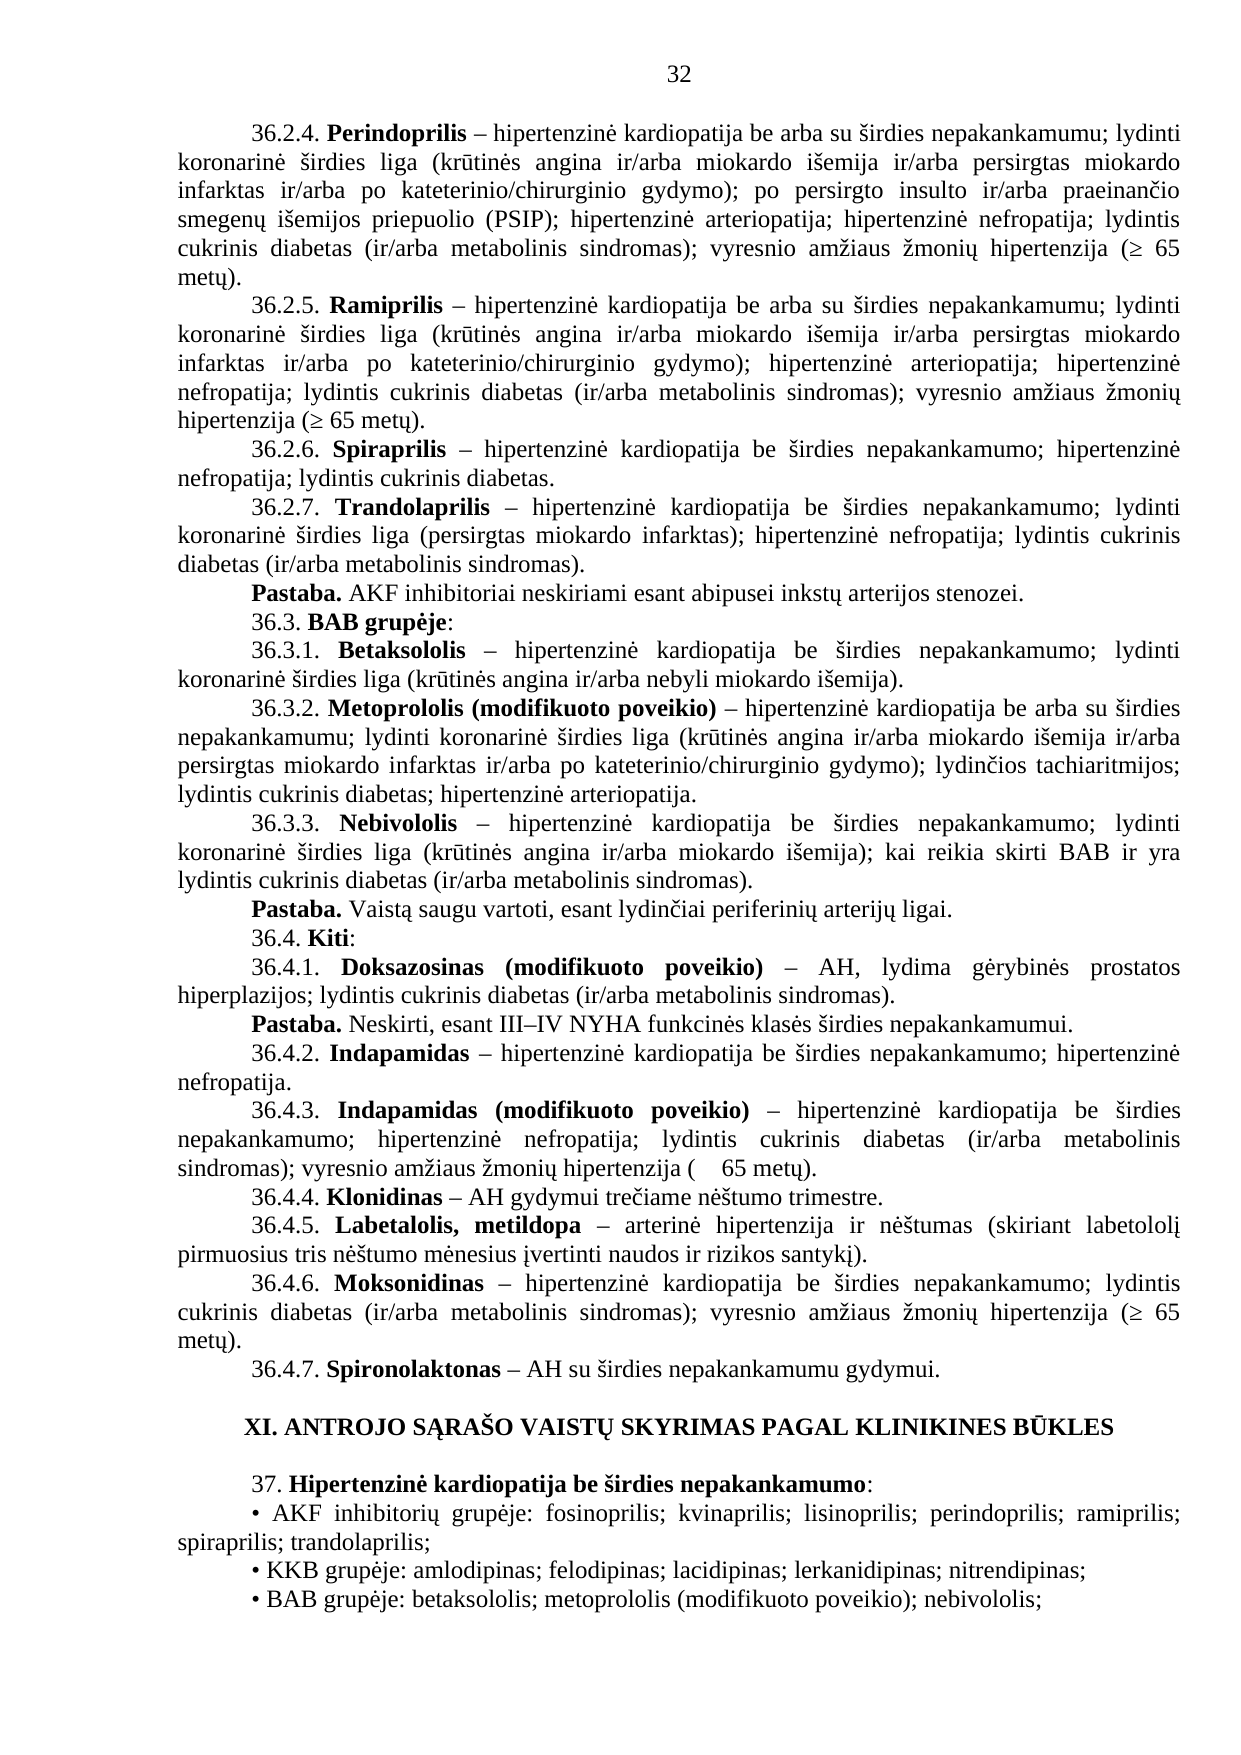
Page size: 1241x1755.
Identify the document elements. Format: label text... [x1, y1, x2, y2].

text Pastaba. Neskirti, esant III–IV NYHA funkcinės klasės širdies nepakankamumui. [177, 1009, 1181, 1038]
text 36.3.3. Nebivololis – hipertenzinė kardiopatija be širdies nepakankamumo; lydinti koronarinė širdies liga (krūtinės angina ir/arba miokardo išemija); kai reikia skirti BAB ir yra lydintis cukrinis diabetas (ir/arba metabolinis sindromas). [177, 808, 1181, 894]
text 36.4.1. Doksazosinas (modifikuoto poveikio) – AH, lydima gėrybinės prostatos hiperplazijos; lydintis cukrinis diabetas (ir/arba metabolinis sindromas). [177, 952, 1181, 1009]
text 36.4.4. Klonidinas – AH gydymui trečiame nėštumo trimestre. [177, 1182, 1181, 1211]
text 36.4.2. Indapamidas – hipertenzinė kardiopatija be širdies nepakankamumo; hipertenzinė nefropatija. [177, 1038, 1181, 1096]
text 36.4.5. Labetalolis, metildopa – arterinė hipertenzija ir nėštumas (skiriant labetololį pirmuosius tris nėštumo mėnesius įvertinti naudos ir rizikos santykį). [177, 1211, 1181, 1268]
text 36.2.4. Perindoprilis – hipertenzinė kardiopatija be arba su širdies nepakankamumu; lydinti koronarinė širdies liga (krūtinės angina ir/arba miokardo išemija ir/arba persirgtas miokardo infarktas ir/arba po kateterinio/chirurginio gydymo); po persirgto insulto ir/arba praeinančio smegenų išemijos priepuolio (PSIP); hipertenzinė arteriopatija; hipertenzinė nefropatija; lydintis cukrinis diabetas (ir/arba metabolinis sindromas); vyresnio amžiaus žmonių hipertenzija (≥ 65 metų). [177, 118, 1181, 291]
text 36.3.2. Metoprololis (modifikuoto poveikio) – hipertenzinė kardiopatija be arba su širdies nepakankamumu; lydinti koronarinė širdies liga (krūtinės angina ir/arba miokardo išemija ir/arba persirgtas miokardo infarktas ir/arba po kateterinio/chirurginio gydymo); lydinčios tachiaritmijos; lydintis cukrinis diabetas; hipertenzinė arteriopatija. [177, 693, 1181, 808]
text 36.3. BAB grupėje: [177, 607, 1181, 636]
text 37. Hipertenzinė kardiopatija be širdies nepakankamumo: [177, 1469, 1181, 1498]
text XI. ANTROJO SĄRAŠO VAISTŲ SKYRIMAS PAGAL KLINIKINES BŪKLES [177, 1412, 1181, 1441]
text 36.4. Kiti: [177, 923, 1181, 952]
text 36.4.3. Indapamidas (modifikuoto poveikio) – hipertenzinė kardiopatija be širdies nepakankamumo; hipertenzinė nefropatija; lydintis cukrinis diabetas (ir/arba metabolinis sindromas); vyresnio amžiaus žmonių hipertenzija ( 65 metų). [177, 1096, 1181, 1182]
text 36.4.6. Moksonidinas – hipertenzinė kardiopatija be širdies nepakankamumo; lydintis cukrinis diabetas (ir/arba metabolinis sindromas); vyresnio amžiaus žmonių hipertenzija (≥ 65 metų). [177, 1268, 1181, 1354]
text Pastaba. Vaistą saugu vartoti, esant lydinčiai periferinių arterijų ligai. [177, 894, 1181, 923]
text 36.2.5. Ramiprilis – hipertenzinė kardiopatija be arba su širdies nepakankamumu; lydinti koronarinė širdies liga (krūtinės angina ir/arba miokardo išemija ir/arba persirgtas miokardo infarktas ir/arba po kateterinio/chirurginio gydymo); hipertenzinė arteriopatija; hipertenzinė nefropatija; lydintis cukrinis diabetas (ir/arba metabolinis sindromas); vyresnio amžiaus žmonių hipertenzija (≥ 65 metų). [177, 291, 1181, 434]
text • KKB grupėje: amlodipinas; felodipinas; lacidipinas; lerkanidipinas; nitrendipinas; [177, 1556, 1181, 1584]
text 36.4.7. Spironolaktonas – AH su širdies nepakankamumu gydymui. [177, 1354, 1181, 1383]
text 36.3.1. Betaksololis – hipertenzinė kardiopatija be širdies nepakankamumo; lydinti koronarinė širdies liga (krūtinės angina ir/arba nebyli miokardo išemija). [177, 636, 1181, 693]
text 36.2.7. Trandolaprilis – hipertenzinė kardiopatija be širdies nepakankamumo; lydinti koronarinė širdies liga (persirgtas miokardo infarktas); hipertenzinė nefropatija; lydintis cukrinis diabetas (ir/arba metabolinis sindromas). [177, 492, 1181, 578]
text Pastaba. AKF inhibitoriai neskiriami esant abipusei inkstų arterijos stenozei. [177, 578, 1181, 607]
text • AKF inhibitorių grupėje: fosinoprilis; kvinaprilis; lisinoprilis; perindoprilis; ramiprilis; spiraprilis; trandolaprilis; [177, 1498, 1181, 1556]
text 36.2.6. Spiraprilis – hipertenzinė kardiopatija be širdies nepakankamumo; hipertenzinė nefropatija; lydintis cukrinis diabetas. [177, 434, 1181, 492]
text • BAB grupėje: betaksololis; metoprololis (modifikuoto poveikio); nebivololis; [177, 1584, 1181, 1613]
